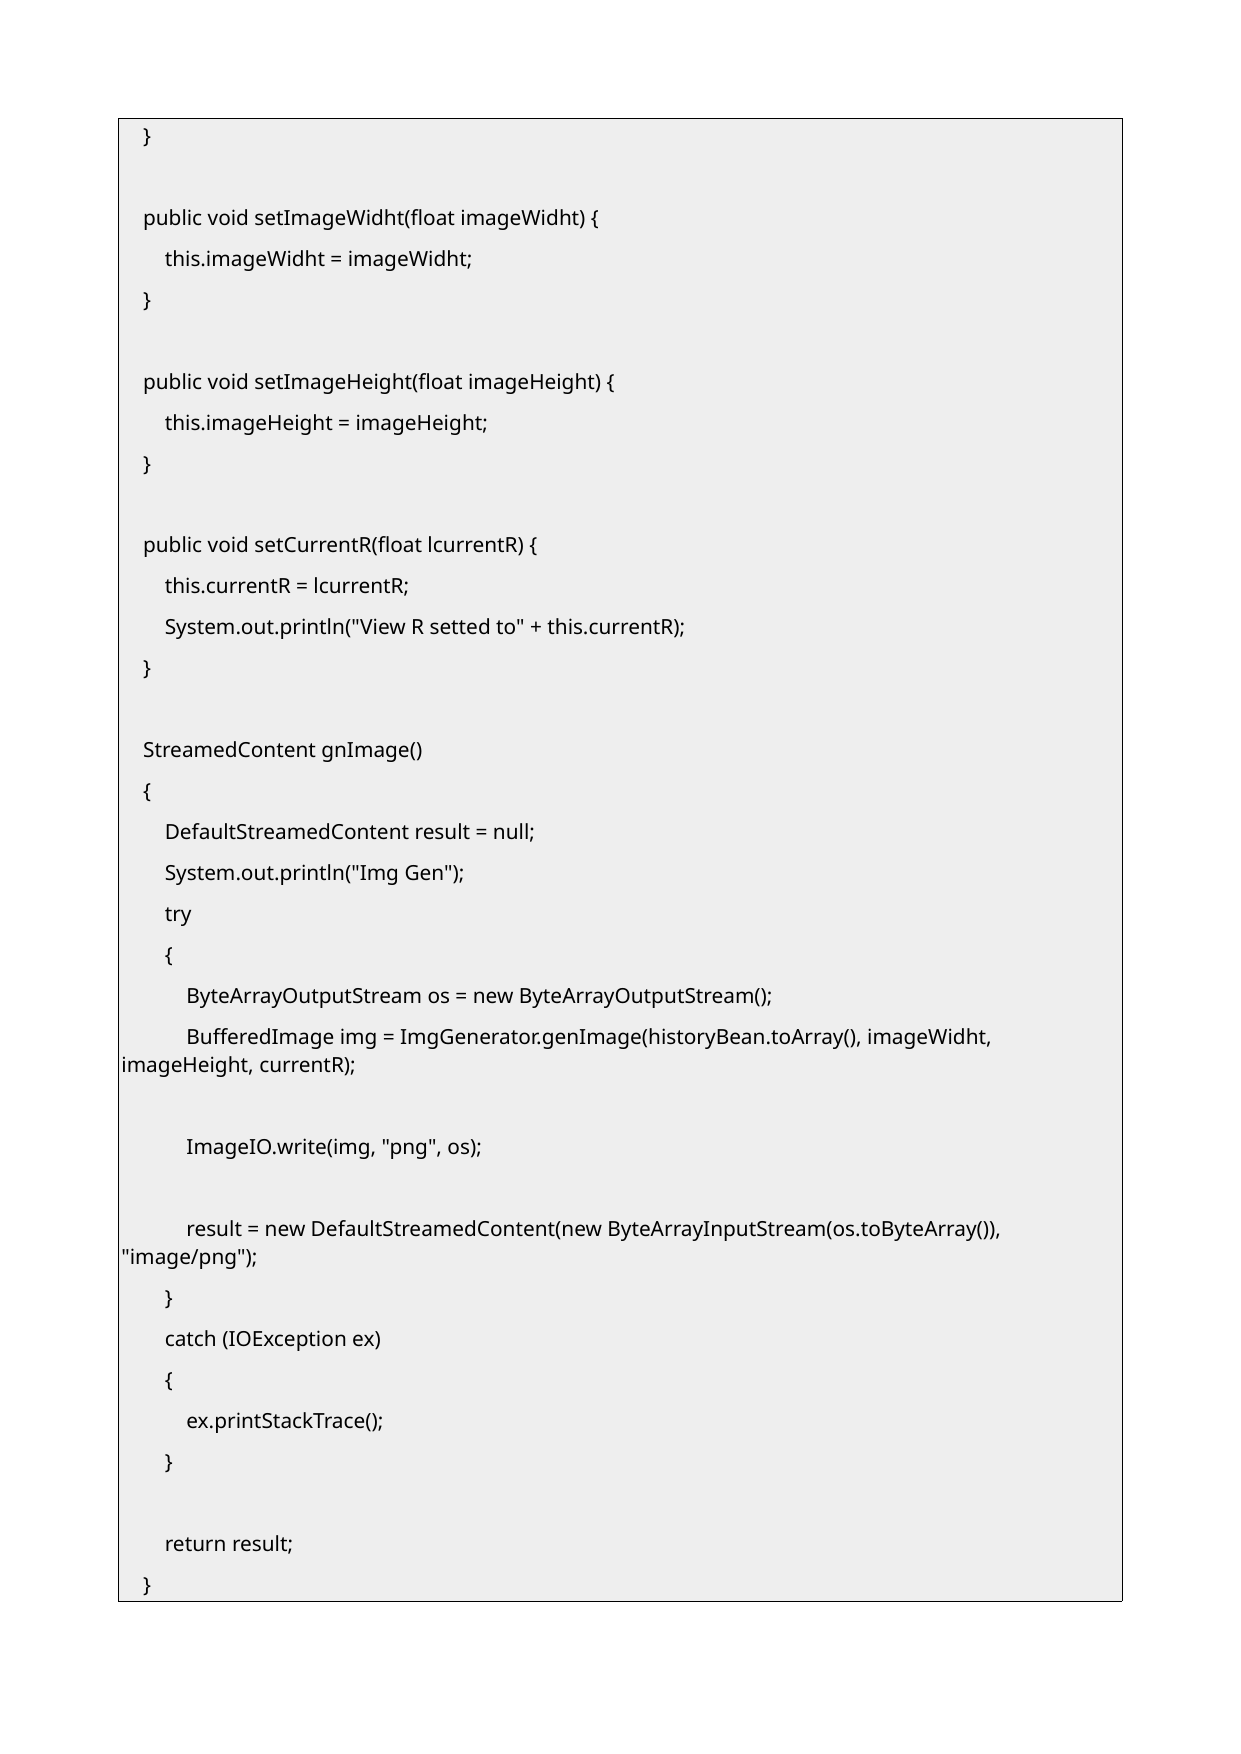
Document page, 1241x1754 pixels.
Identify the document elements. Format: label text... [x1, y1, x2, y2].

text this.imageWidht = imageWidht; [119, 241, 1122, 272]
text } [119, 650, 1122, 682]
text BufferedImage img = ImgGenerator.genImage(historyBean.toArray(), imageWidht, imageHeight, currentR); [119, 1019, 1122, 1079]
text } [119, 1444, 1122, 1476]
text catch (IOException ex) [119, 1321, 1122, 1353]
text public void setImageHeight(float imageHeight) { [119, 364, 1122, 395]
text { [119, 1362, 1122, 1394]
text public void setImageWidht(float imageWidht) { [119, 200, 1122, 231]
text this.imageHeight = imageHeight; [119, 405, 1122, 436]
text } [119, 1280, 1122, 1312]
text StreamedContent gnImage() [119, 732, 1122, 764]
text { [119, 773, 1122, 804]
text this.currentR = lcurrentR; [119, 568, 1122, 600]
text try [119, 896, 1122, 927]
text } [119, 282, 1122, 313]
text } [119, 446, 1122, 477]
text System.out.println("Img Gen"); [119, 855, 1122, 886]
text ByteArrayOutputStream os = new ByteArrayOutputStream(); [119, 978, 1122, 1009]
text ex.printStackTrace(); [119, 1403, 1122, 1434]
text } [119, 119, 1122, 149]
text ImageIO.write(img, "png", os); [119, 1129, 1122, 1161]
text { [119, 937, 1122, 968]
text } [119, 1567, 1122, 1601]
text public void setCurrentR(float lcurrentR) { [119, 527, 1122, 559]
text System.out.println("View R setted to" + this.currentR); [119, 609, 1122, 641]
text DefaultStreamedContent result = null; [119, 814, 1122, 846]
text return result; [119, 1526, 1122, 1557]
text result = new DefaultStreamedContent(new ByteArrayInputStream(os.toByteArray()), "image/png"); [119, 1211, 1122, 1271]
